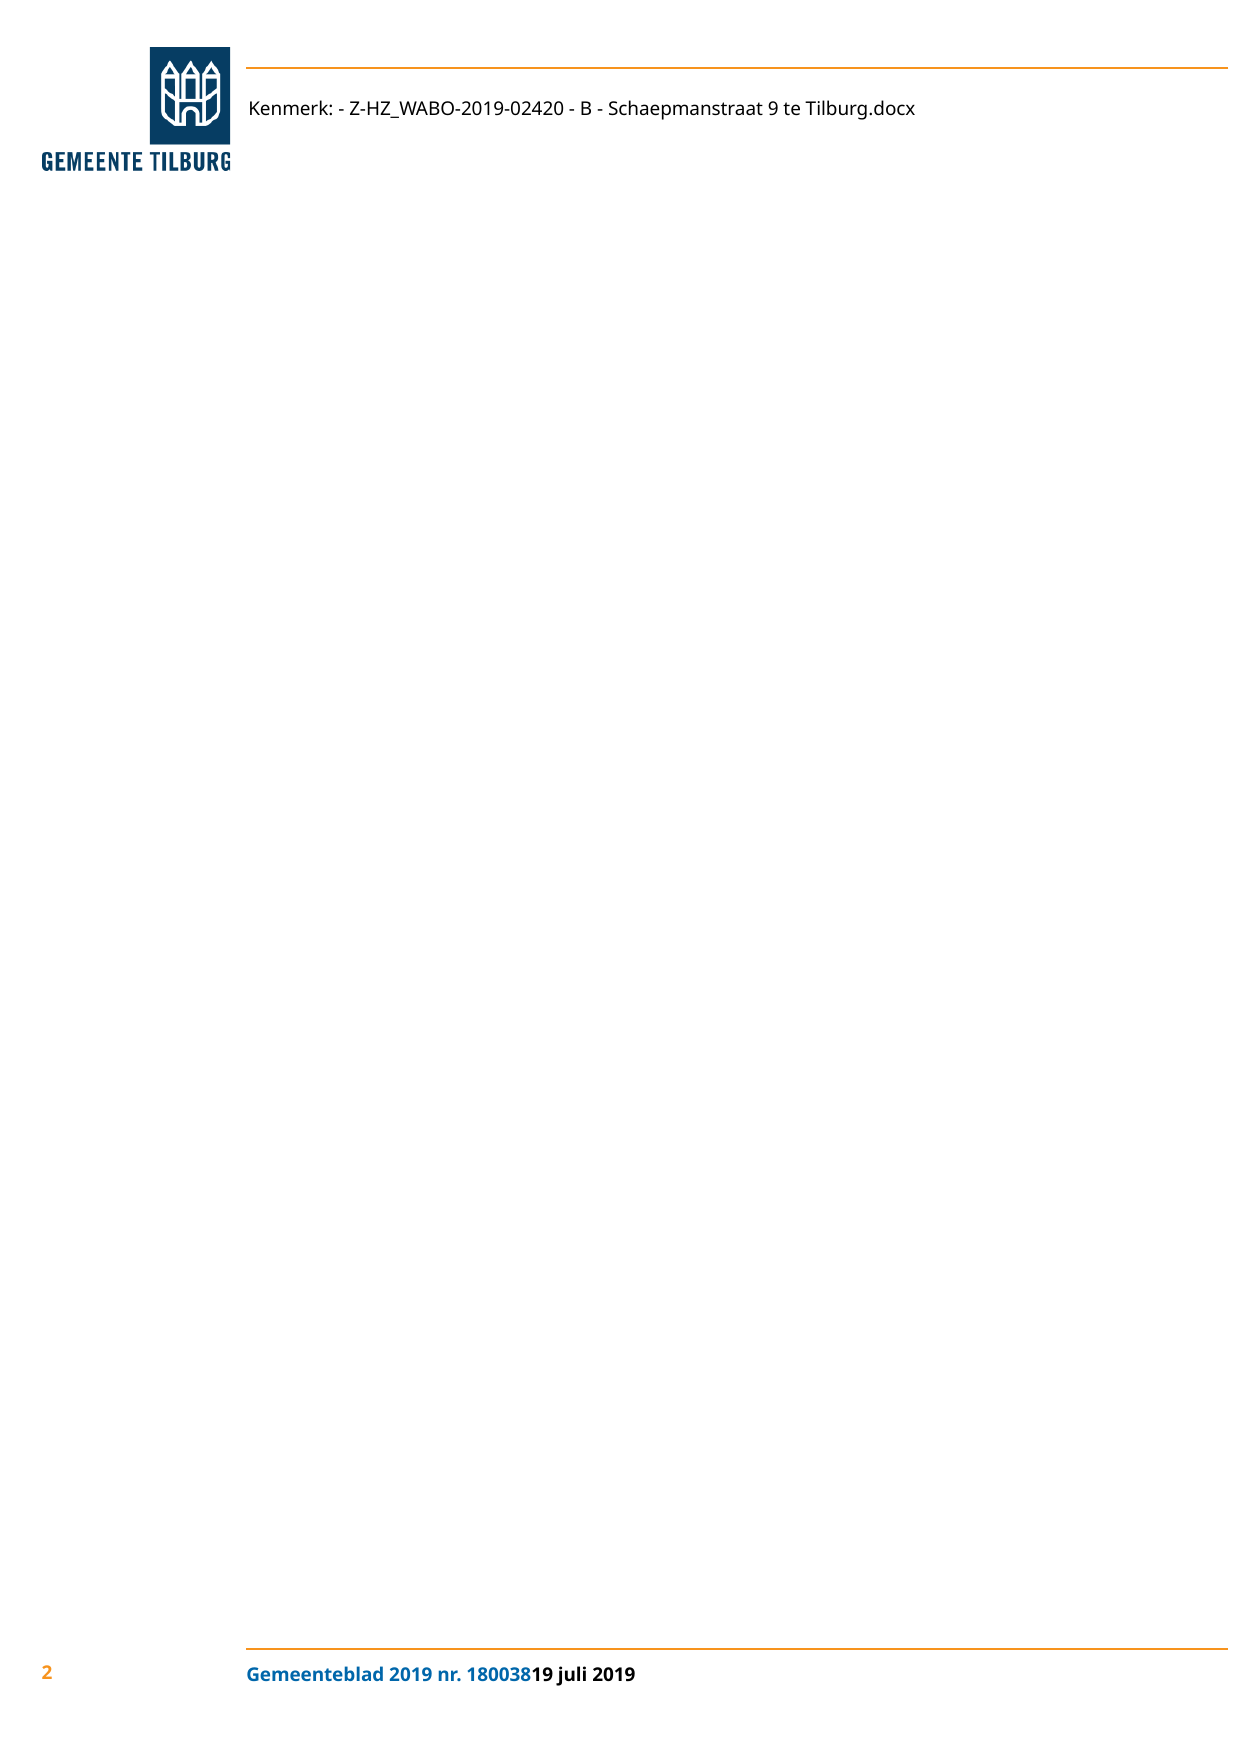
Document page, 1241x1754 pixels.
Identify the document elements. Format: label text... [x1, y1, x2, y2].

text Kenmerk: - Z-HZ_WABO-2019-02420 - B - Schaepmanstraat 9 te Tilburg.docx [248, 95, 1152, 121]
picture [41, 47, 231, 172]
